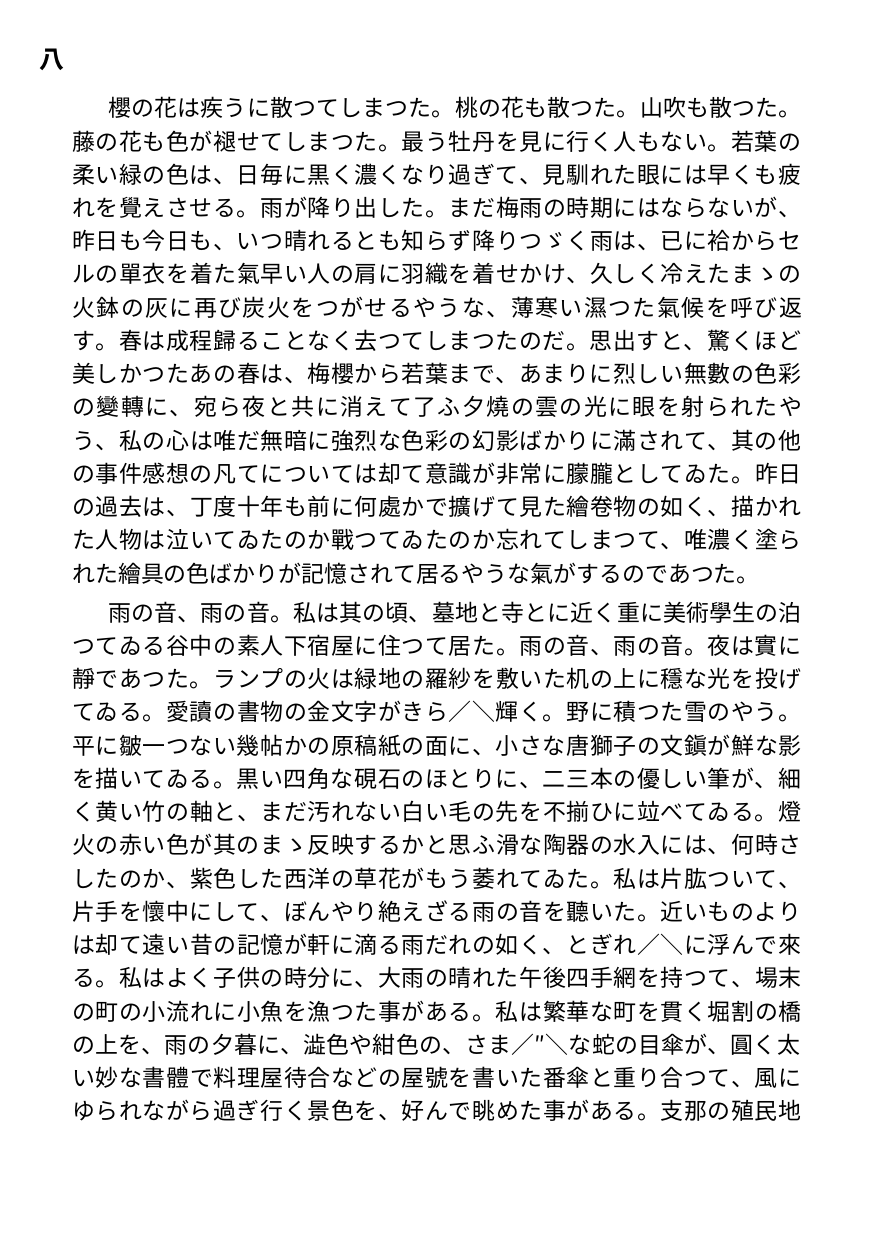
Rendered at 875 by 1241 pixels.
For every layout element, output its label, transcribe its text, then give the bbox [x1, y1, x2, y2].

text 櫻の花は疾うに散つてしまつた。桃の花も散つた。山吹も散つた。藤の花も色が褪せてしまつた。最う牡丹を見に行く人もない。若葉の柔い緑の色は、日毎に黒く濃くなり過ぎて、見馴れた眼には早くも疲れを覺えさせる。雨が降り出した。まだ梅雨の時期にはならないが、昨日も今日も、いつ晴れるとも知らず降りつゞく雨は、已に袷からセルの單衣を着た氣早い人の肩に羽織を着せかけ、久しく冷えたまゝの火鉢の灰に再び炭火をつがせるやうな、薄寒い濕つた氣候を呼び返す。春は成程歸ることなく去つてしまつたのだ。思出すと、驚くほど美しかつたあの春は、梅櫻から若葉まで、あまりに烈しい無數の色彩の變轉に、宛ら夜と共に消えて了ふ夕燒の雲の光に眼を射られたやう、私の心は唯だ無暗に強烈な色彩の幻影ばかりに滿されて、其の他の事件感想の凡てについては却て意識が非常に朦朧としてゐた。昨日の過去は、丁度十年も前に何處かで擴げて見た繪卷物の如く、描かれた人物は泣いてゐたのか戰つてゐたのか忘れてしまつて、唯濃く塗られた繪具の色ばかりが記憶されて居るやうな氣がするのであつた。 [72, 90, 802, 589]
subtitle 八 [36, 36, 838, 78]
text 雨の音、雨の音。私は其の頃、墓地と寺とに近く重に美術學生の泊つてゐる谷中の素人下宿屋に住つて居た。雨の音、雨の音。夜は實に靜であつた。ランプの火は緑地の羅紗を敷いた机の上に穩な光を投げてゐる。愛讀の書物の金文字がきら／＼輝く。野に積つた雪のやう。平に皺一つない幾帖かの原稿紙の面に、小さな唐獅子の文鎭が鮮な影を描いてゐる。黒い四角な硯石のほとりに、二三本の優しい筆が、細く黄い竹の軸と、まだ汚れない白い毛の先を不揃ひに竝べてゐる。燈火の赤い色が其のまゝ反映するかと思ふ滑な陶器の水入には、何時さしたのか、紫色した西洋の草花がもう萎れてゐた。私は片肱ついて、片手を懷中にして、ぼんやり絶えざる雨の音を聽いた。近いものよりは却て遠い昔の記憶が軒に滴る雨だれの如く、とぎれ／＼に浮んで來る。私はよく子供の時分に、大雨の晴れた午後四手網を持つて、場末の町の小流れに小魚を漁つた事がある。私は繁華な町を貫く堀割の橋の上を、雨の夕暮に、澁色や紺色の、さま／″＼な蛇の目傘が、圓く太い妙な書體で料理屋待合などの屋號を書いた番傘と重り合つて、風にゆられながら過ぎ行く景色を、好んで眺めた事がある。支那の殖民地 [72, 594, 802, 1126]
